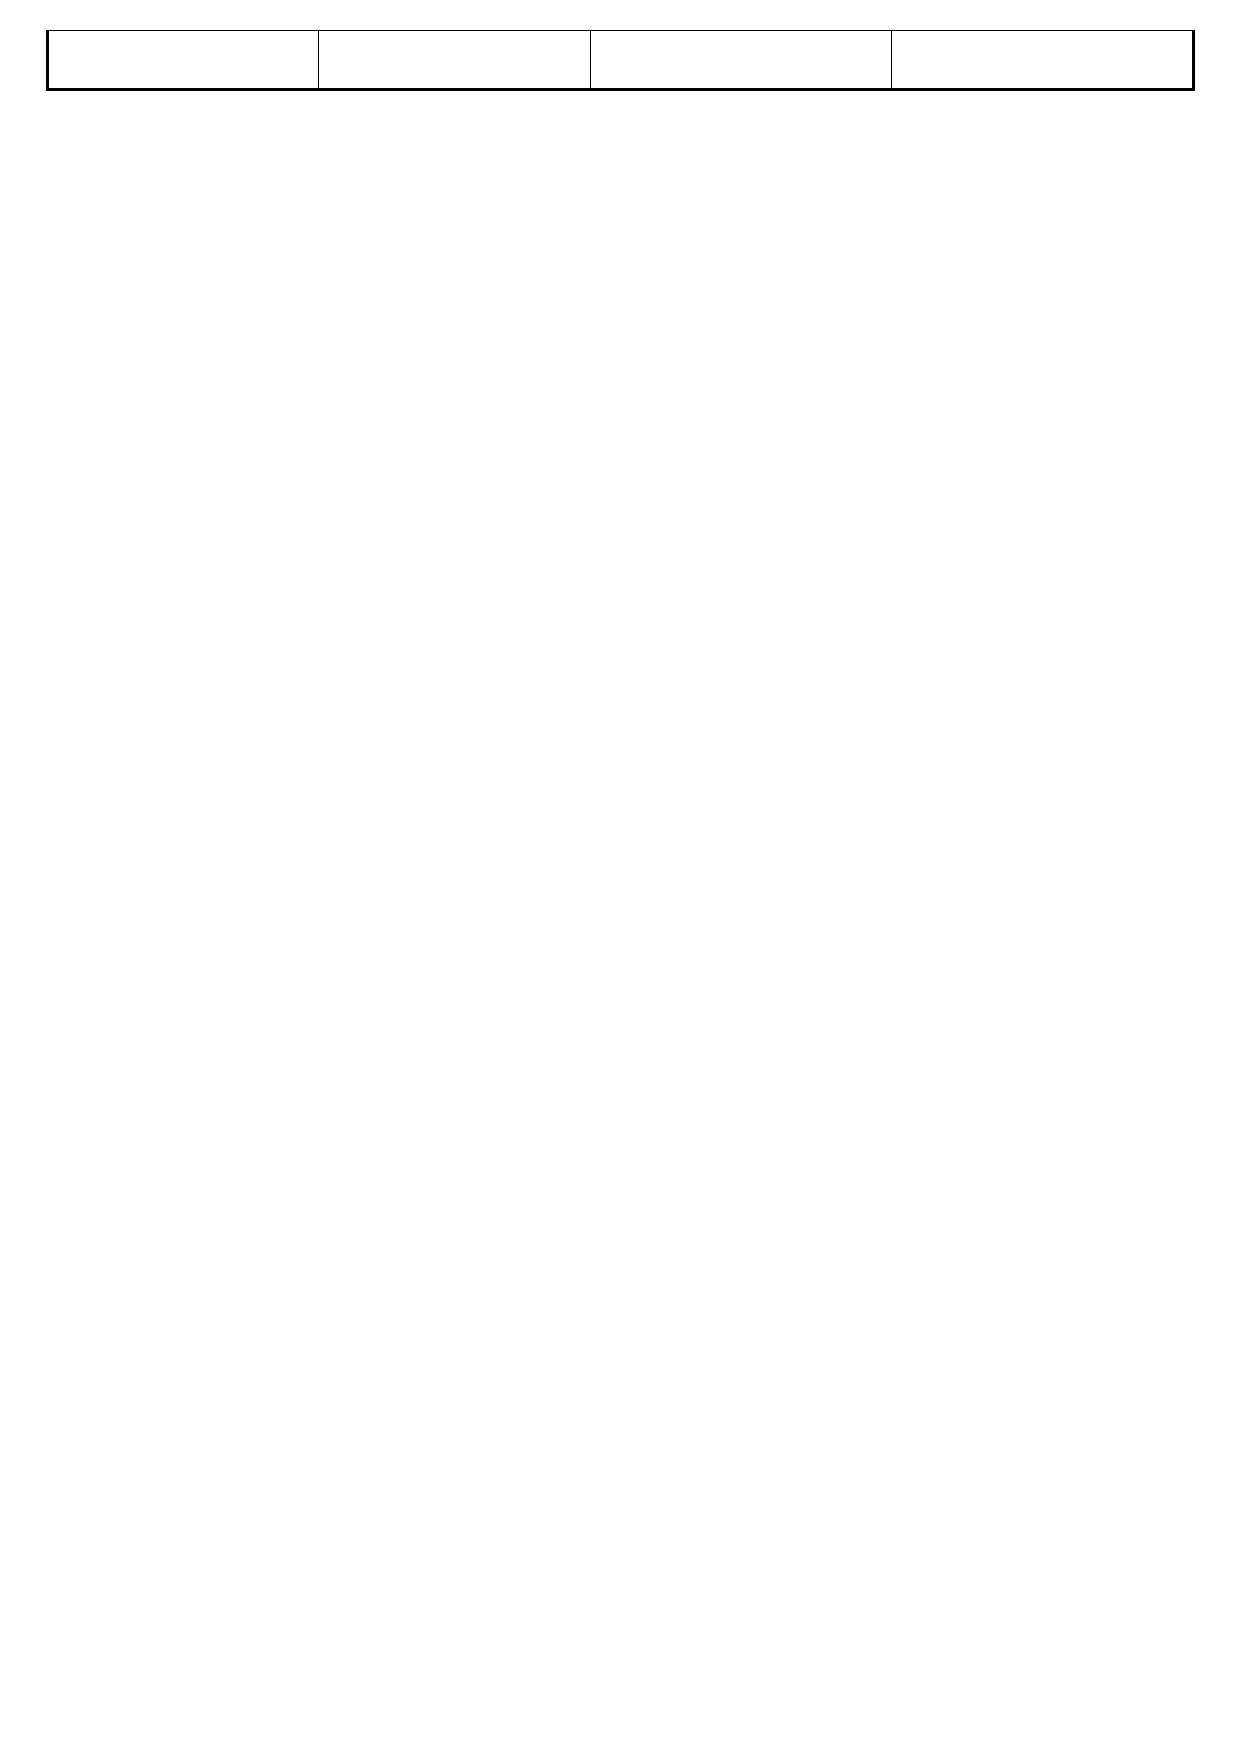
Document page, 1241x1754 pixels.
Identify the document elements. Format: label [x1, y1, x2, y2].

table_cell [319, 31, 590, 88]
table_cell [892, 31, 1192, 88]
table_cell [591, 31, 891, 88]
table_cell [49, 31, 318, 88]
